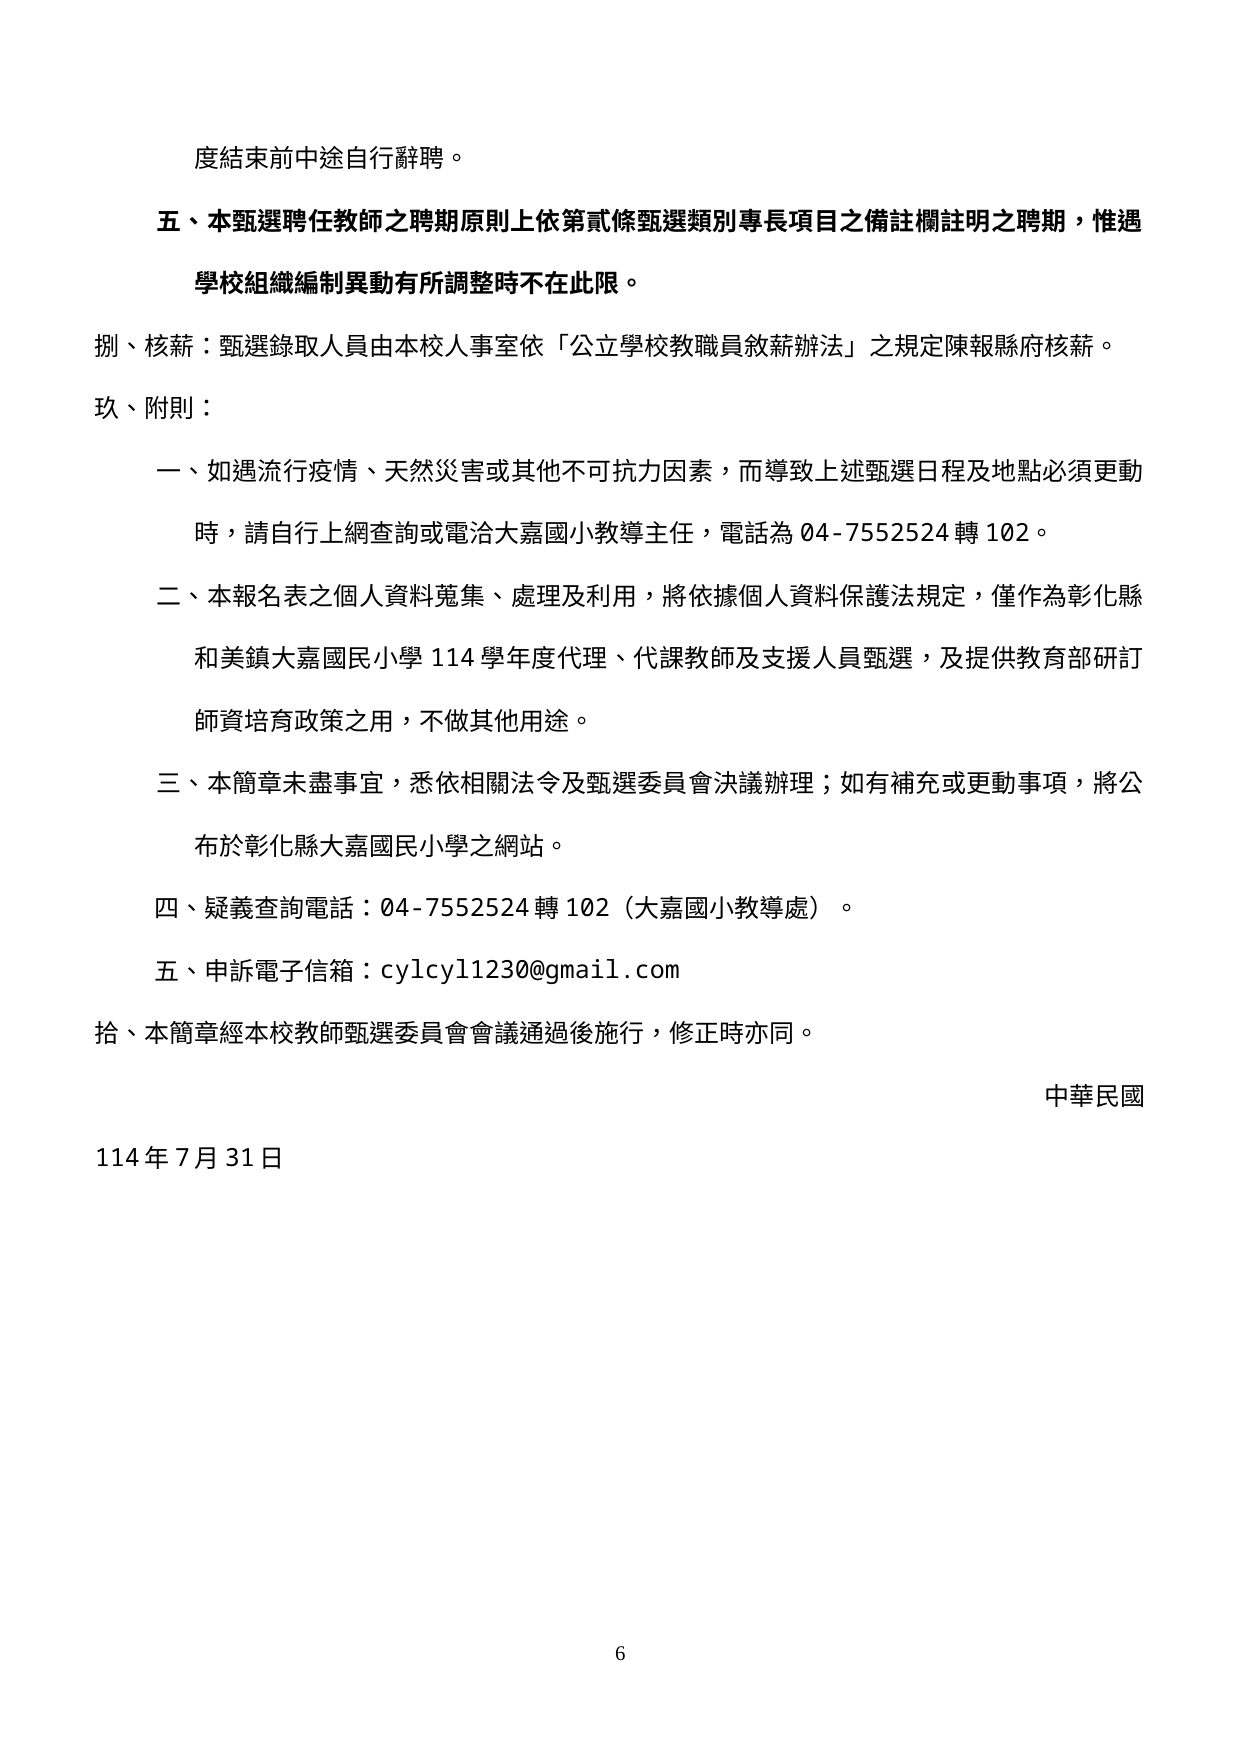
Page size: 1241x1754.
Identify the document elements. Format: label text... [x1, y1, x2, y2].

text 三、本簡章未盡事宜，悉依相關法令及甄選委員會決議辦理；如有補充或更動事項，將公布於彰化縣大嘉國民小學之網站。 [94, 740, 1146, 865]
text 度結束前中途自行辭聘。 [94, 115, 1146, 177]
text 五、本甄選聘任教師之聘期原則上依第貳條甄選類別專長項目之備註欄註明之聘期，惟遇學校組織編制異動有所調整時不在此限。 [94, 177, 1146, 302]
text 二、本報名表之個人資料蒐集、處理及利用，將依據個人資料保護法規定，僅作為彰化縣和美鎮大嘉國民小學114學年度代理、代課教師及支援人員甄選，及提供教育部研訂師資培育政策之用，不做其他用途。 [94, 552, 1146, 740]
text 拾、本簡章經本校教師甄選委員會會議通過後施行，修正時亦同。 [94, 990, 1146, 1052]
text 一、如遇流行疫情、天然災害或其他不可抗力因素，而導致上述甄選日程及地點必須更動時，請自行上網查詢或電洽大嘉國小教導主任，電話為04-7552524轉102。 [94, 427, 1146, 552]
text 中華民國114年7月31日 [94, 1052, 1146, 1177]
text 捌、核薪：甄選錄取人員由本校人事室依「公立學校教職員敘薪辦法」之規定陳報縣府核薪。 [94, 302, 1146, 365]
text 玖、附則： [94, 365, 1146, 427]
text 四、疑義查詢電話：04-7552524轉102（大嘉國小教導處）。 [94, 865, 1146, 927]
text 五、申訴電子信箱：cylcyl1230@gmail.com [94, 927, 1146, 990]
